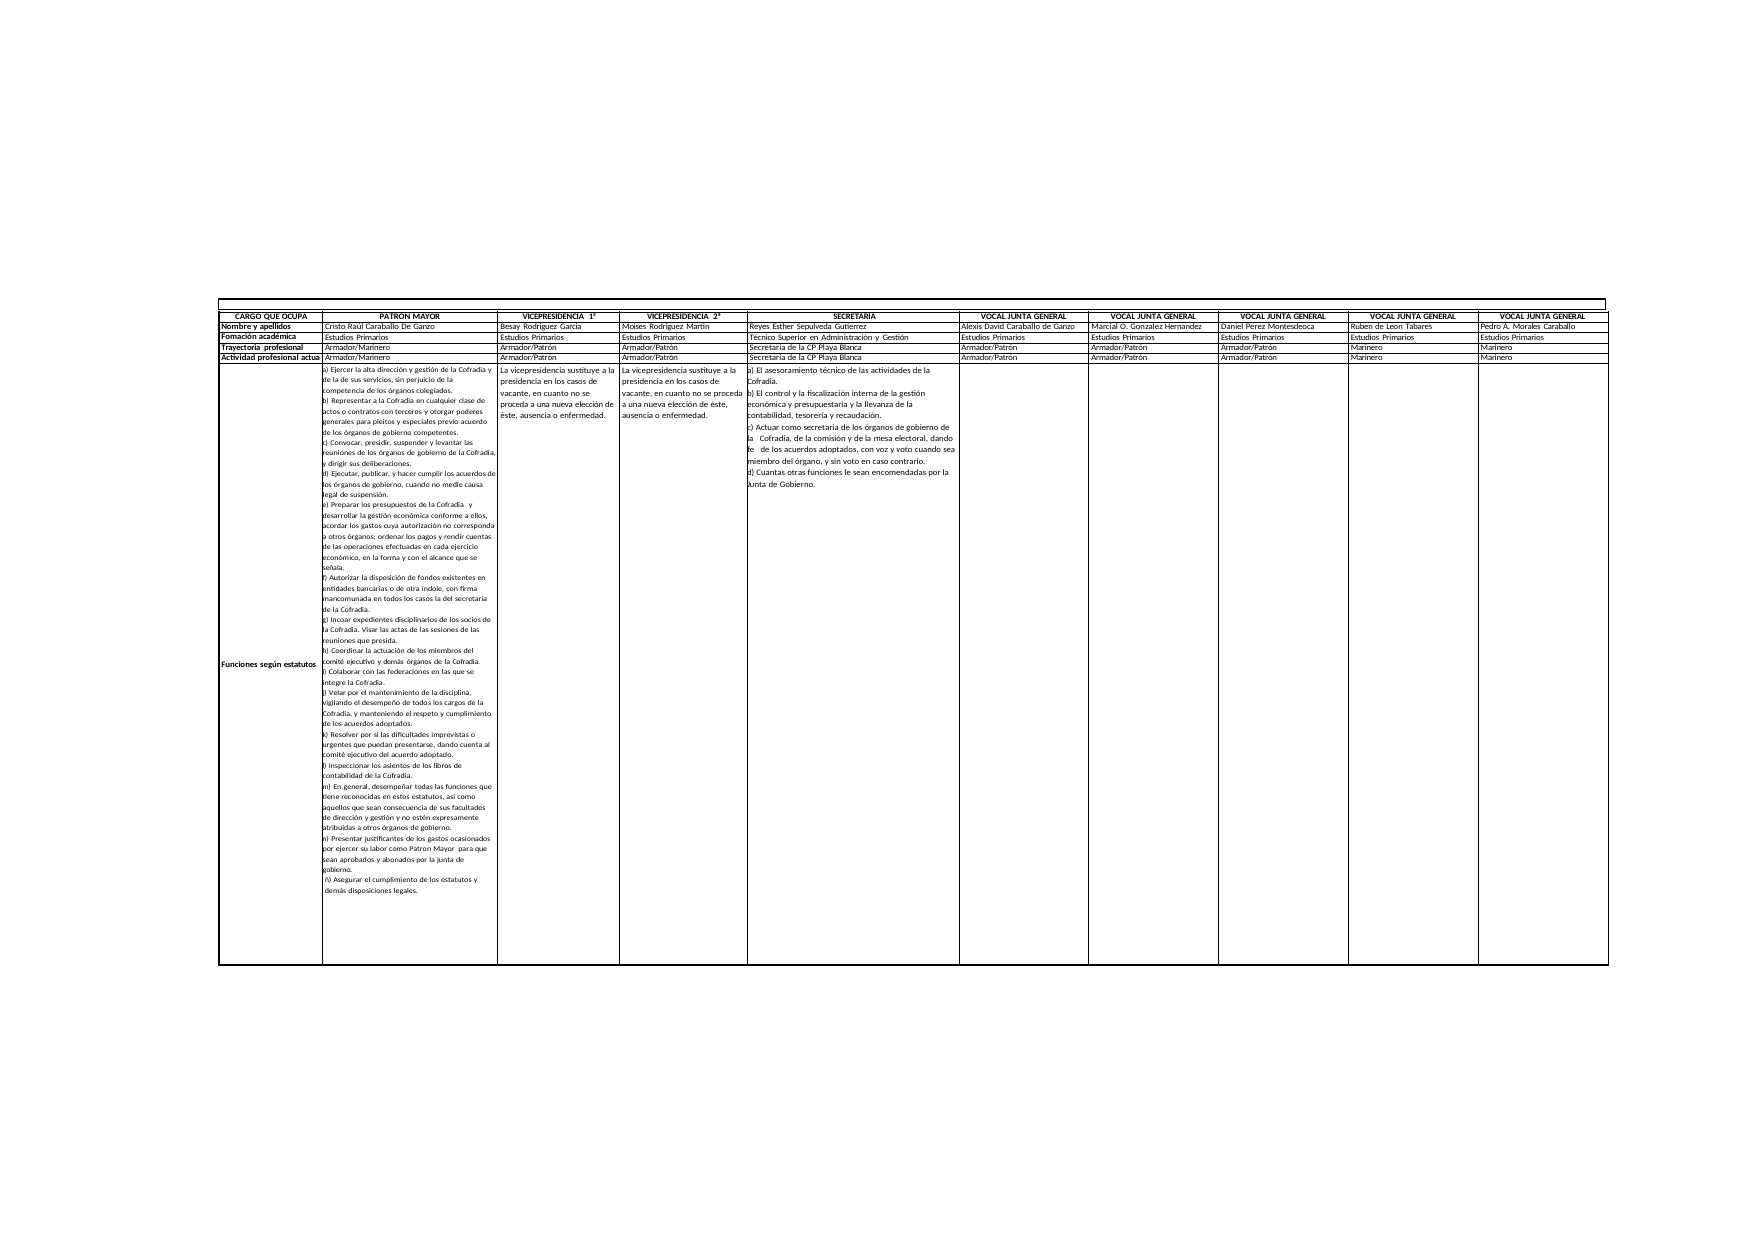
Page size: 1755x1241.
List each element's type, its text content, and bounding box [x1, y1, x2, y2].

table_header VOCAL JUNTA GENERAL [1349, 313, 1478, 322]
table_cell Actividad profesional actua [220, 354, 322, 363]
table_cell Moises Rodriguez Martin [620, 323, 747, 332]
table_cell Armador/Marinero [323, 344, 497, 353]
table_cell Estudios Primarios [1089, 333, 1218, 342]
table_cell [1089, 364, 1218, 964]
table_header CARGO QUE OCUPA [220, 313, 322, 322]
table_cell Armador/Patrón [1219, 354, 1348, 363]
table_header SECRETARÍA [748, 313, 959, 322]
table_cell Armador/Patrón [620, 344, 747, 353]
table_cell La vicepresidencia sustituye a la presidencia en los casos de vacante, en cuanto no se proceda a una nueva elección de éste, ausencia o enfermedad. [620, 364, 747, 964]
table_cell Estudios Primarios [498, 333, 619, 342]
table_cell Marcial O. Gonzalez Hernandez [1089, 323, 1218, 332]
table_cell Estudios Primarios [323, 333, 497, 342]
table_cell Besay Rodriguez Garcia [498, 323, 619, 332]
table_cell Estudios Primarios [1349, 333, 1478, 342]
table_cell Estudios Primarios [620, 333, 747, 342]
table_cell Estudios Primarios [1479, 333, 1608, 342]
table_cell Armador/Patrón [498, 344, 619, 353]
table_cell Cristo Raúl Caraballo De Ganzo [323, 323, 497, 332]
table_cell Pedro A. Morales Caraballo [1479, 323, 1608, 332]
table_cell Nombre y apellidos [220, 323, 322, 332]
table_cell Armador/Patrón [960, 344, 1088, 353]
table_header VOCAL JUNTA GENERAL [1089, 313, 1218, 322]
table_header VOCAL JUNTA GENERAL [960, 313, 1088, 322]
table_cell [1349, 364, 1478, 964]
table_cell Ejercer la alta dirección y gestión de la Cofradia y de la de sus servicios, sin perjuicio de la competencia de los órganos colegiados. Representar a la Cofradia en cualquier clase de actos o contratos con terceros y otorgar poderes generales para pleitos y especiales previo acuerdo de los órganos de gobierno competentes. Convocar, presidir, suspender y levantar las reuniones de los órganos de gobierno de la Cofradia, y dirigir sus deliberaciones. Ejecutar, publicar, y hacer cumplir los acuerdos de los órganos de gobierno, cuando no medie causa legal de suspensión. Preparar los presupuestos de la Cofradia y desarrollar la gestión económica conforme a ellos, acordar los gastos cuya autorización no corresponda a otros órganos; ordenar los pagos y rendir cuentas de las operaciones efectuadas en cada ejercicio económico, en la forma y con el alcance que se señala. Autorizar la disposición de fondos existentes en entidades bancarias o de otra índole, con firma mancomunada en todos los casos la del secretaria de la Cofradia. Incoar expedientes disciplinarios de los socios de la Cofradia. Visar las actas de las sesiones de las reuniones que presida. Coordinar la actuación de los miembros del comité ejecutivo y demás órganos de la Cofradia. Colaborar con las federaciones en las que se integre la Cofradia. Velar por el mantenimiento de la disciplina, vigilando el desempeño de todos los cargos de la Cofradia, y manteniendo el respeto y cumplimiento de los acuerdos adoptados. Resolver por si las dificultades imprevistas o urgentes que puedan presentarse, dando cuenta al comité ejecutivo del acuerdo adoptado. Inspeccionar los asientos de los libros de contabilidad de la Cofradia. En general, desempeñar todas las funciones que tiene reconocidas en estos estatutos, así como aquellos que sean consecuencia de sus facultades de dirección y gestión y no estén expresamente atribuidas a otros órganos de gobierno. Presentar justificantes de los gastos ocasionados por ejercer su labor como Patron Mayor para que sean aprobados y abonados por la junta de gobierno. ñ) Asegurar el cumplimiento de los estatutos y demás disposiciones legales. [323, 364, 497, 964]
table_cell Técnico Superior en Administración y Gestión [748, 333, 959, 342]
table_header VOCAL JUNTA GENERAL [1219, 313, 1348, 322]
table_cell Armador/Patrón [1089, 344, 1218, 353]
table_cell Trayectoria profesional [220, 344, 322, 353]
table_cell Armador/Patrón [498, 354, 619, 363]
table_header VOCAL JUNTA GENERAL [1479, 313, 1608, 322]
table_cell Estudios Primarios [960, 333, 1088, 342]
table_header PATRON MAYOR [323, 313, 497, 322]
table_header VICEPRESIDENCIA 2ª [620, 313, 747, 322]
table_cell [1219, 364, 1348, 964]
table_cell Marinero [1479, 344, 1608, 353]
table_header VICEPRESIDENCIA 1ª [498, 313, 619, 322]
table_cell Funciones según estatutos [220, 364, 322, 964]
table_cell Marinero [1479, 354, 1608, 363]
table_cell Ruben de Leon Tabares [1349, 323, 1478, 332]
table_cell Alexis David Caraballo de Ganzo [960, 323, 1088, 332]
table_cell Secretaria de la CP Playa Blanca [748, 354, 959, 363]
table_cell Armador/Patrón [620, 354, 747, 363]
table_cell Armador/Patrón [1219, 344, 1348, 353]
table_cell [960, 364, 1088, 964]
table_cell Marinero [1349, 354, 1478, 363]
table_cell Reyes Esther Sepulveda Gutierrez [748, 323, 959, 332]
table_cell [1479, 364, 1608, 964]
table_cell Armador/Patrón [960, 354, 1088, 363]
table_cell Daniel Perez Montesdeoca [1219, 323, 1348, 332]
table_cell Armador/Patrón [1089, 354, 1218, 363]
table_cell Fomación académica [220, 333, 322, 342]
table_cell Armador/Marinero [323, 354, 497, 363]
table_cell El asesoramiento técnico de las actividades de la Cofradia. El control y la fiscalización interna de la gestión económica y presupuestaria y la llevanza de la contabilidad, tesorería y recaudación. Actuar como secretaria de los órganos de gobierno de la Cofradia, de la comisión y de la mesa electoral, dando fe de los acuerdos adoptados, con voz y voto cuando sea miembro del órgano, y sin voto en caso contrario. Cuantas otras funciones le sean encomendadas por la Junta de Gobierno. [748, 364, 959, 964]
table_cell La vicepresidencia sustituye a la presidencia en los casos de vacante, en cuanto no se proceda a una nueva elección de éste, ausencia o enfermedad. [498, 364, 619, 964]
table_cell Secretaria de la CP Playa Blanca [748, 344, 959, 353]
table_cell Estudios Primarios [1219, 333, 1348, 342]
table_cell Marinero [1349, 344, 1478, 353]
